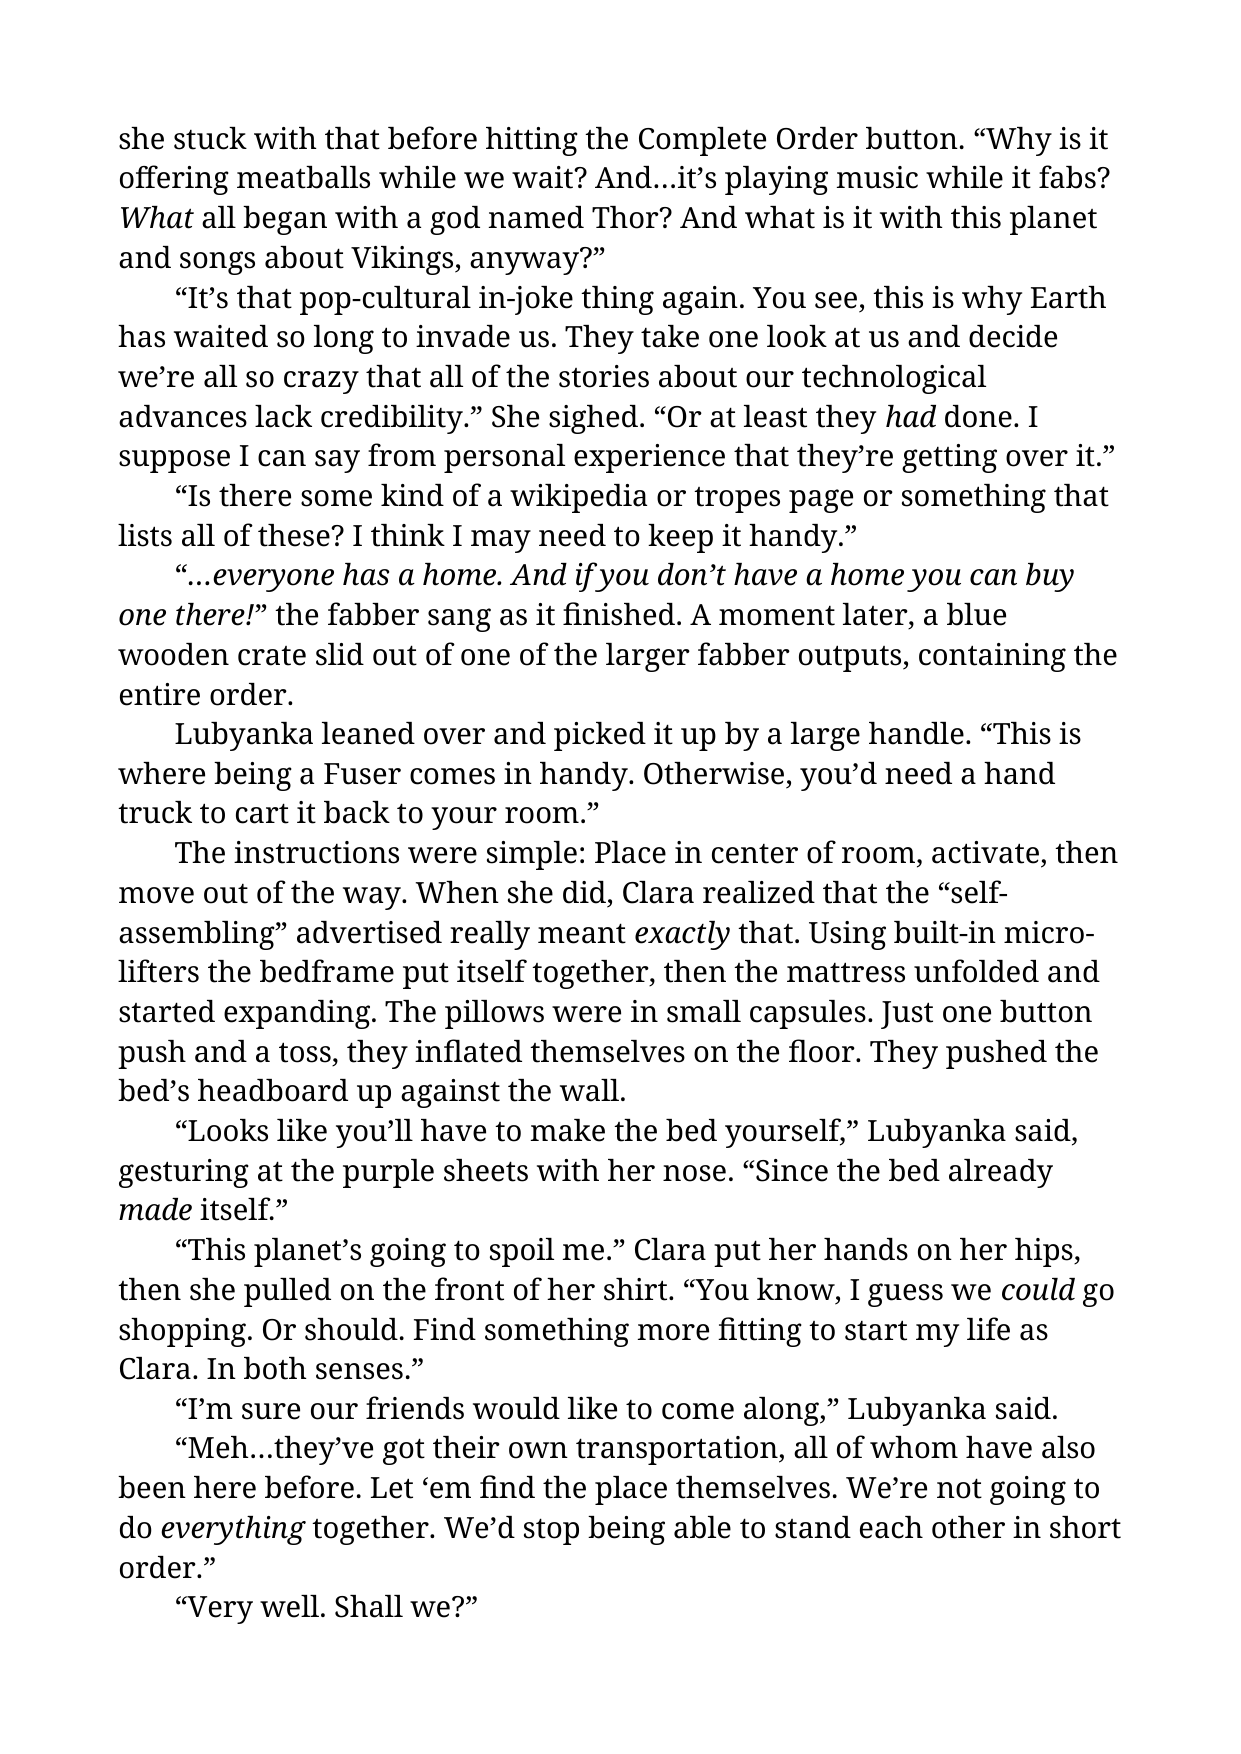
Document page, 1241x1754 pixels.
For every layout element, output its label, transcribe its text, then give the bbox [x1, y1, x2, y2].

text “Meh…they’ve got their own transportation, all of whom have also been here before. Let ‘em find the place themselves. We’re not going to do everything together. We’d stop being able to stand each other in short order.” [118, 1428, 1122, 1587]
text “Looks like you’ll have to make the bed yourself,” Lubyanka said, gesturing at the purple sheets with her nose. “Since the bed already made itself.” [118, 1110, 1122, 1229]
text The instructions were simple: Place in center of room, activate, then move out of the way. When she did, Clara realized that the “self-assembling” advertised really meant exactly that. Using built-in micro-lifters the bedframe put itself together, then the mattress unfolded and started expanding. The pillows were in small capsules. Just one button push and a toss, they inflated themselves on the floor. They pushed the bed’s headboard up against the wall. [118, 832, 1122, 1110]
text “It’s that pop-cultural in-joke thing again. You see, this is why Earth has waited so long to invade us. They take one look at us and decide we’re all so crazy that all of the stories about our technological advances lack credibility.” She sighed. “Or at least they had done. I suppose I can say from personal experience that they’re getting over it.” [118, 277, 1122, 475]
text “I’m sure our friends would like to come along,” Lubyanka said. [118, 1388, 1122, 1428]
text Lubyanka leaned over and picked it up by a large handle. “This is where being a Fuser comes in handy. Otherwise, you’d need a hand truck to cart it back to your room.” [118, 713, 1122, 832]
text “Very well. Shall we?” [118, 1587, 1122, 1626]
text she stuck with that before hitting the Complete Order button. “Why is it offering meatballs while we wait? And…it’s playing music while it fabs? What all began with a god named Thor? And what is it with this planet and songs about Vikings, anyway?” [118, 118, 1122, 277]
text “Is there some kind of a wikipedia or tropes page or something that lists all of these? I think I may need to keep it handy.” [118, 475, 1122, 555]
text “…everyone has a home. And if you don’t have a home you can buy one there!” the fabber sang as it finished. A moment later, a blue wooden crate slid out of one of the larger fabber outputs, containing the entire order. [118, 555, 1122, 713]
text “This planet’s going to spoil me.” Clara put her hands on her hips, then she pulled on the front of her shirt. “You know, I guess we could go shopping. Or should. Find something more fitting to start my life as Clara. In both senses.” [118, 1229, 1122, 1388]
